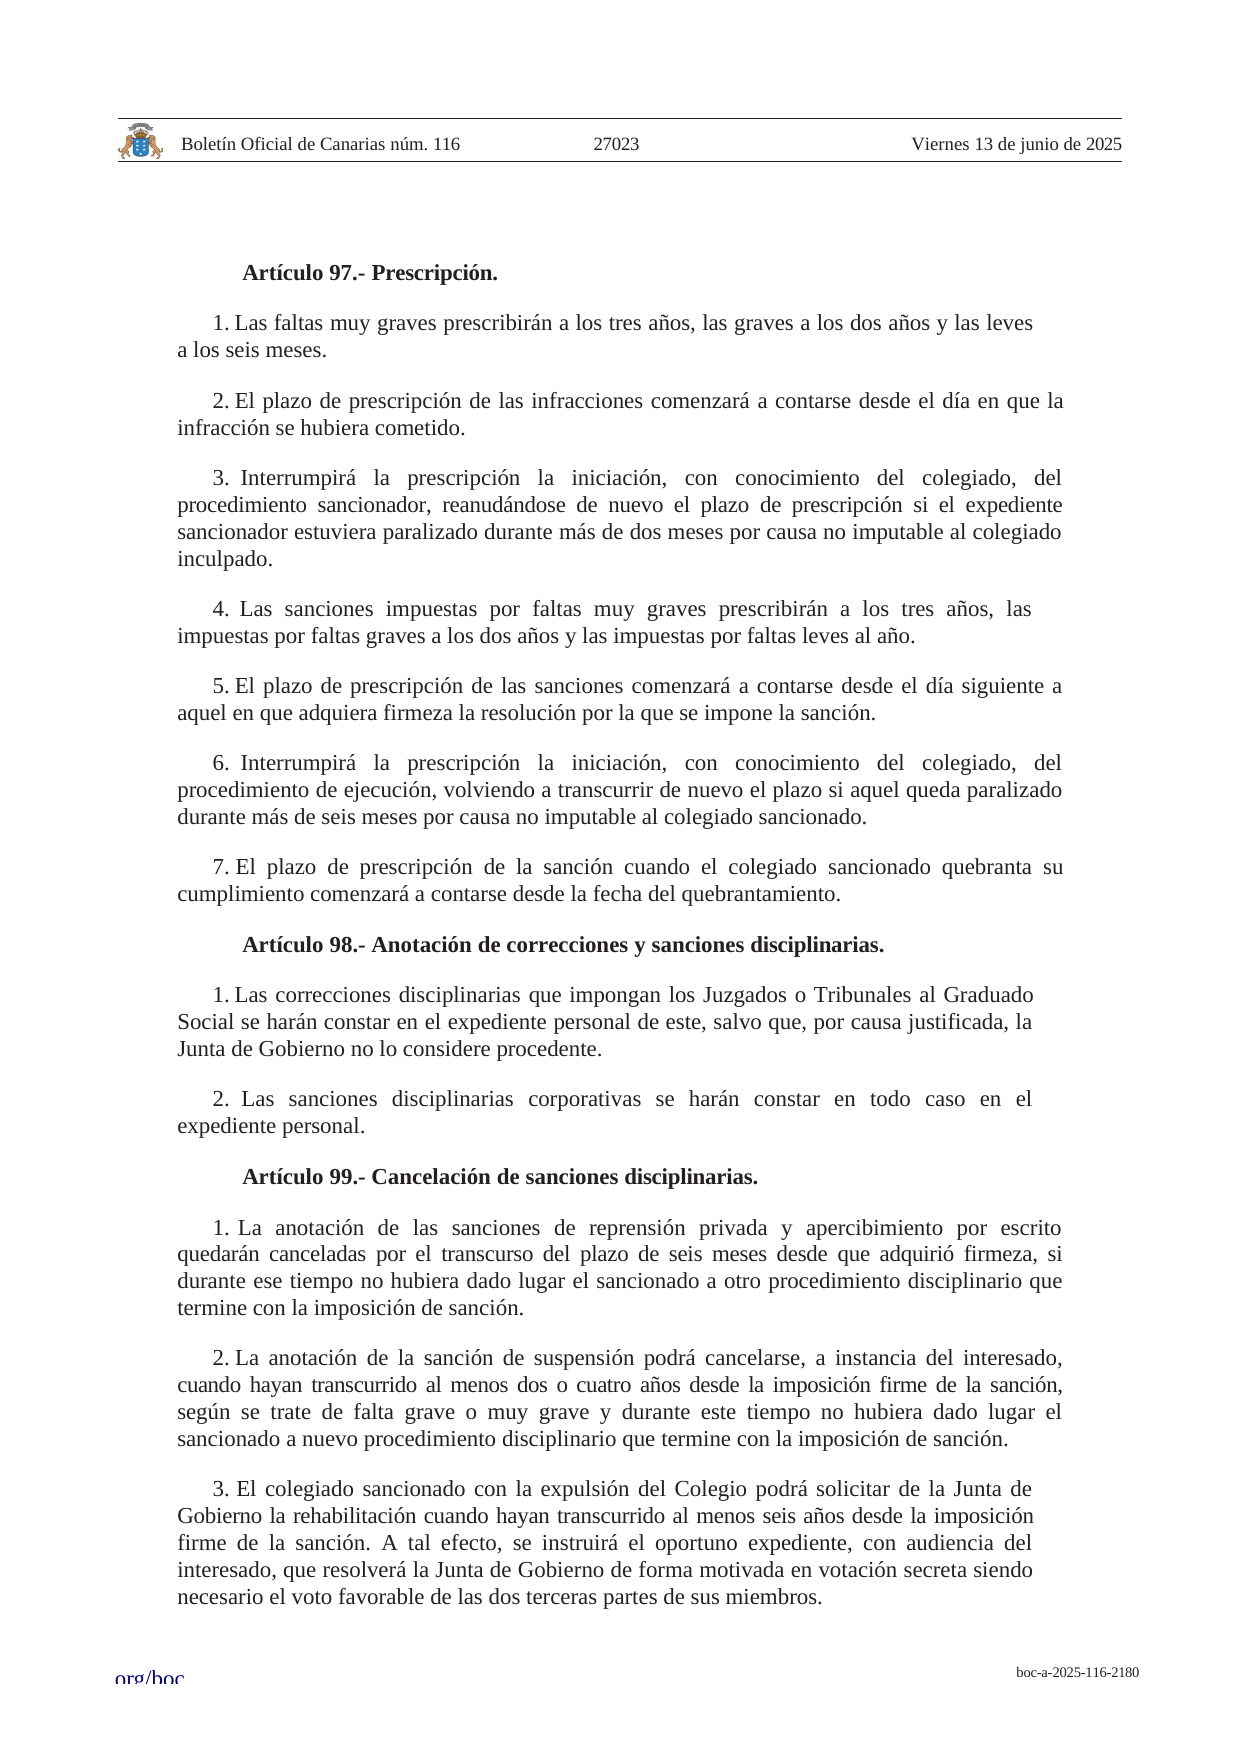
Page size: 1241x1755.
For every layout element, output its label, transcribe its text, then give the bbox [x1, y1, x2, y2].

list Interrumpirá la prescripción la iniciación, con conocimiento del colegiado, del procedimiento sancionador, reanudándose de nuevo el plazo de prescripción si el expediente sancionador estuviera paralizado durante más de dos meses por causa no imputable al colegiado inculpado. [177, 464, 1063, 571]
list Las sanciones impuestas por faltas muy graves prescribirán a los tres años, las impuestas por faltas graves a los dos años y las impuestas por faltas leves al año. [177, 595, 1034, 648]
list Interrumpirá la prescripción la iniciación, con conocimiento del colegiado, del procedimiento de ejecución, volviendo a transcurrir de nuevo el plazo si aquel queda paralizado durante más de seis meses por causa no imputable al colegiado sancionado. [177, 749, 1063, 829]
list Las sanciones disciplinarias corporativas se harán constar en todo caso en el expediente personal. [177, 1086, 1034, 1139]
subtitle Artículo 98.- Anotación de correcciones y sanciones disciplinarias. [242, 931, 1063, 957]
list Las correcciones disciplinarias que impongan los Juzgados o Tribunales al Graduado Social se harán constar en el expediente personal de este, salvo que, por causa justificada, la Junta de Gobierno no lo considere procedente. [177, 981, 1034, 1062]
list El plazo de prescripción de las infracciones comenzará a contarse desde el día en que la infracción se hubiera cometido. [177, 387, 1063, 440]
subtitle Artículo 97.- Prescripción. [242, 259, 1063, 285]
list La anotación de las sanciones de reprensión privada y apercibimiento por escrito quedarán canceladas por el transcurso del plazo de seis meses desde que adquirió firmeza, si durante ese tiempo no hubiera dado lugar el sancionado a otro procedimiento disciplinario que termine con la imposición de sanción. [177, 1213, 1063, 1321]
subtitle Artículo 99.- Cancelación de sanciones disciplinarias. [242, 1163, 1063, 1189]
list El colegiado sancionado con la expulsión del Colegio podrá solicitar de la Junta de Gobierno la rehabilitación cuando hayan transcurrido al menos seis años desde la imposición firme de la sanción. A tal efecto, se instruirá el oportuno expediente, con audiencia del interesado, que resolverá la Junta de Gobierno de forma motivada en votación secreta siendo necesario el voto favorable de las dos terceras partes de sus miembros. [177, 1475, 1034, 1609]
list La anotación de la sanción de suspensión podrá cancelarse, a instancia del interesado, cuando hayan transcurrido al menos dos o cuatro años desde la imposición firme de la sanción, según se trate de falta grave o muy grave y durante este tiempo no hubiera dado lugar el sancionado a nuevo procedimiento disciplinario que termine con la imposición de sanción. [177, 1344, 1063, 1451]
list El plazo de prescripción de las sanciones comenzará a contarse desde el día siguiente a aquel en que adquiera firmeza la resolución por la que se impone la sanción. [177, 672, 1063, 725]
list Las faltas muy graves prescribirán a los tres años, las graves a los dos años y las leves a los seis meses. [177, 309, 1034, 363]
list El plazo de prescripción de la sanción cuando el colegiado sancionado quebranta su cumplimiento comenzará a contarse desde la fecha del quebrantamiento. [177, 853, 1063, 907]
